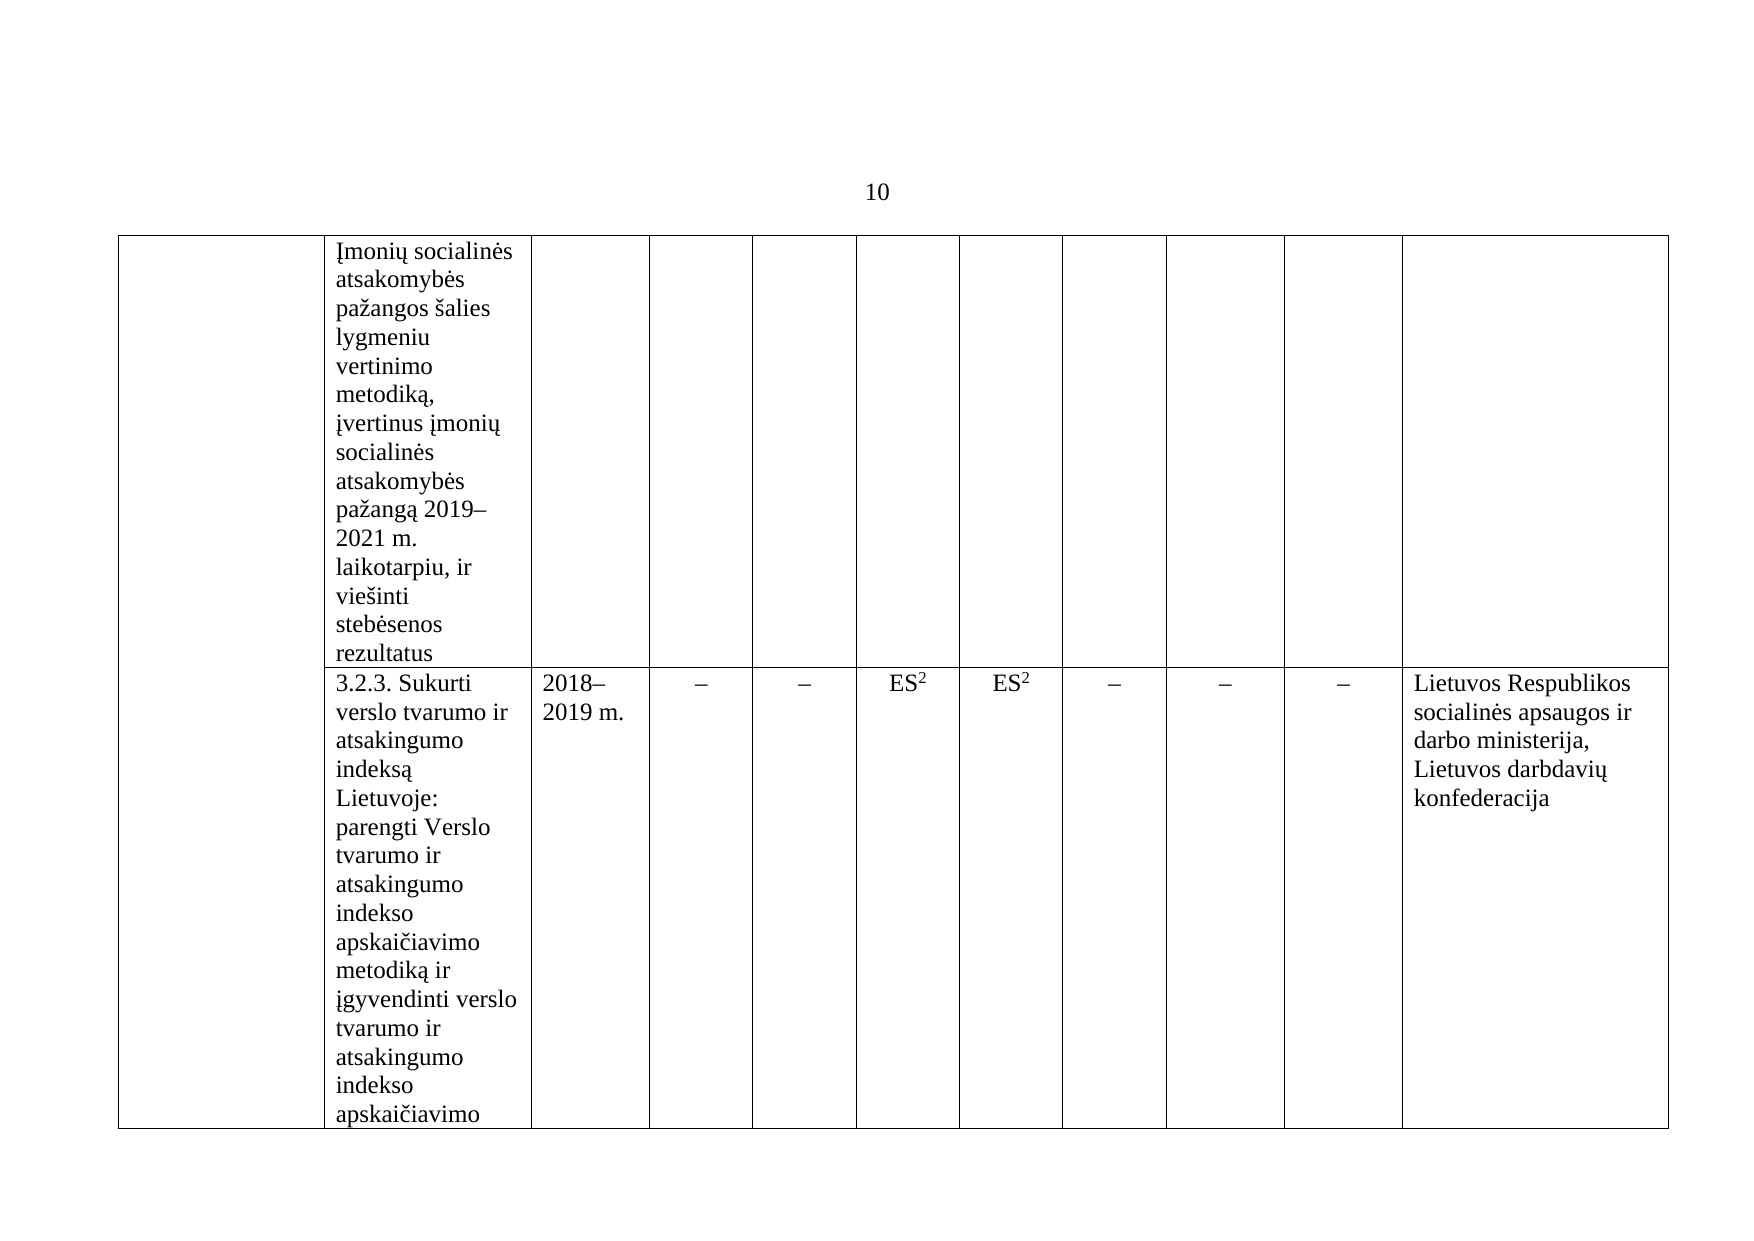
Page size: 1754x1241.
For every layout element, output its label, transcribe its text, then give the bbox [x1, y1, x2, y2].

table_cell – [650, 668, 752, 1128]
table_cell [960, 236, 1062, 667]
table_cell ES2 [960, 668, 1062, 1128]
table_cell 2018–2019 m. [532, 668, 649, 1128]
table_cell – [1285, 668, 1402, 1128]
table_cell 3.2.3. Sukurti verslo tvarumo ir atsakingumo indeksą Lietuvoje: parengti Verslo tvarumo ir atsakingumo indekso apskaičiavimo metodiką ir įgyvendinti verslo tvarumo ir atsakingumo indekso apskaičiavimo [325, 668, 531, 1128]
table_cell [1063, 236, 1166, 667]
table_cell [1285, 236, 1402, 667]
table_cell [1403, 236, 1668, 667]
table_cell Įmonių socialinės atsakomybės pažangos šalies lygmeniu vertinimo metodiką, įvertinus įmonių socialinės atsakomybės pažangą 2019–2021 m. laikotarpiu, ir viešinti stebėsenos rezultatus [325, 236, 531, 667]
table_cell – [753, 668, 856, 1128]
table_cell [753, 236, 856, 667]
table_cell – [1063, 668, 1166, 1128]
table_cell ES2 [857, 668, 959, 1128]
table_cell [857, 236, 959, 667]
table_cell [1167, 236, 1284, 667]
table_cell [650, 236, 752, 667]
table_cell [119, 236, 324, 1128]
table_cell [532, 236, 649, 667]
table_cell Lietuvos Respublikos socialinės apsaugos ir darbo ministerija, Lietuvos darbdavių konfederacija [1403, 668, 1668, 1128]
table_cell – [1167, 668, 1284, 1128]
